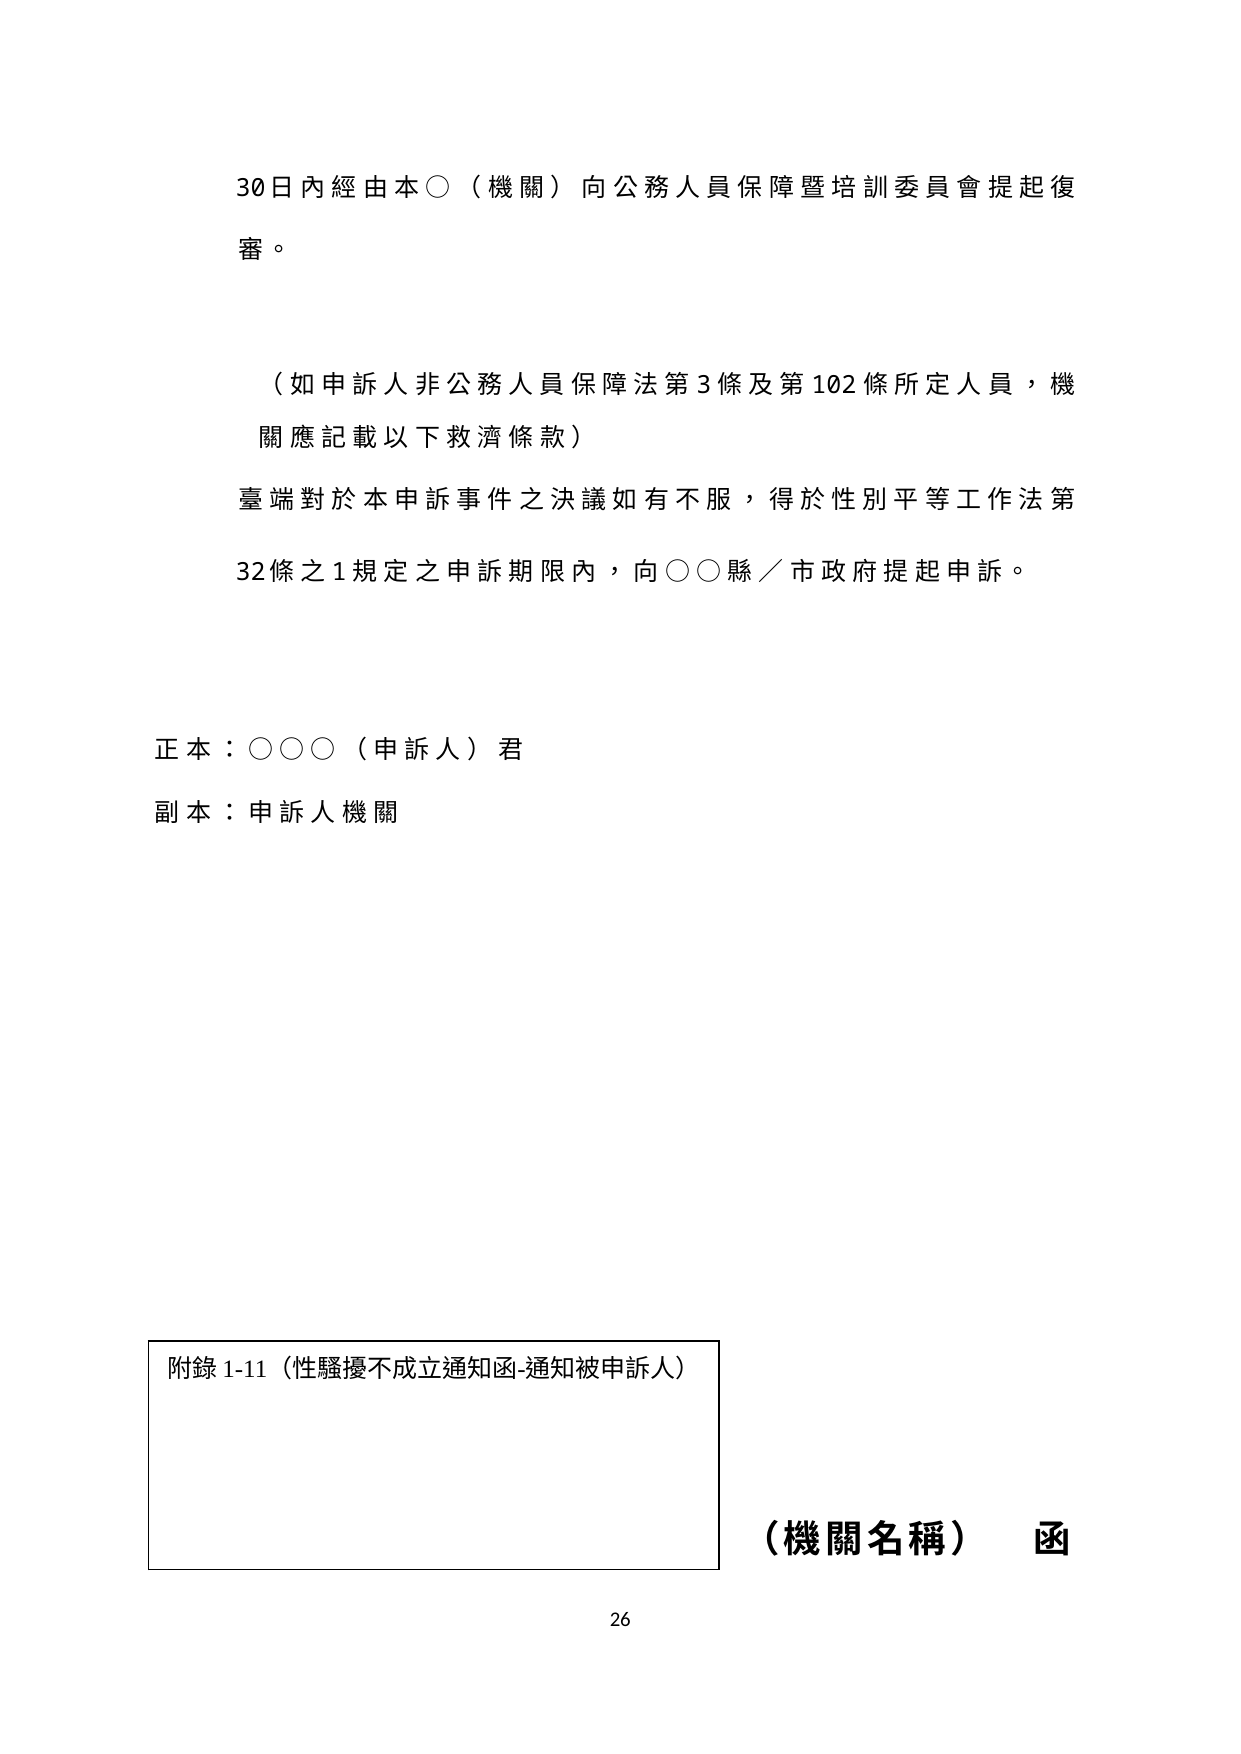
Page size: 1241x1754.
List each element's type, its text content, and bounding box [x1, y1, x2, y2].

text （如申訴人非公務人員保障法第3條及第102條所定人員，機關應記載以下救濟條款） [246, 331, 1089, 456]
text 正本：○○○（申訴人）君 [151, 706, 1089, 768]
text 臺端對於本申訴事件之決議如有不服，得於性別平等工作法第32條之1規定之申訴期限內，向○○縣／市政府提起申訴。 [225, 456, 1089, 581]
text 30日內經由本○（機關）向公務人員保障暨培訓委員會提起復審。 [225, 143, 1089, 268]
text 副本：申訴人機關 [151, 768, 1089, 831]
text 附錄1-11（性騷擾不成立通知函-通知被申訴人） [164, 1349, 703, 1385]
text （機關名稱） 函 [151, 1456, 1089, 1581]
